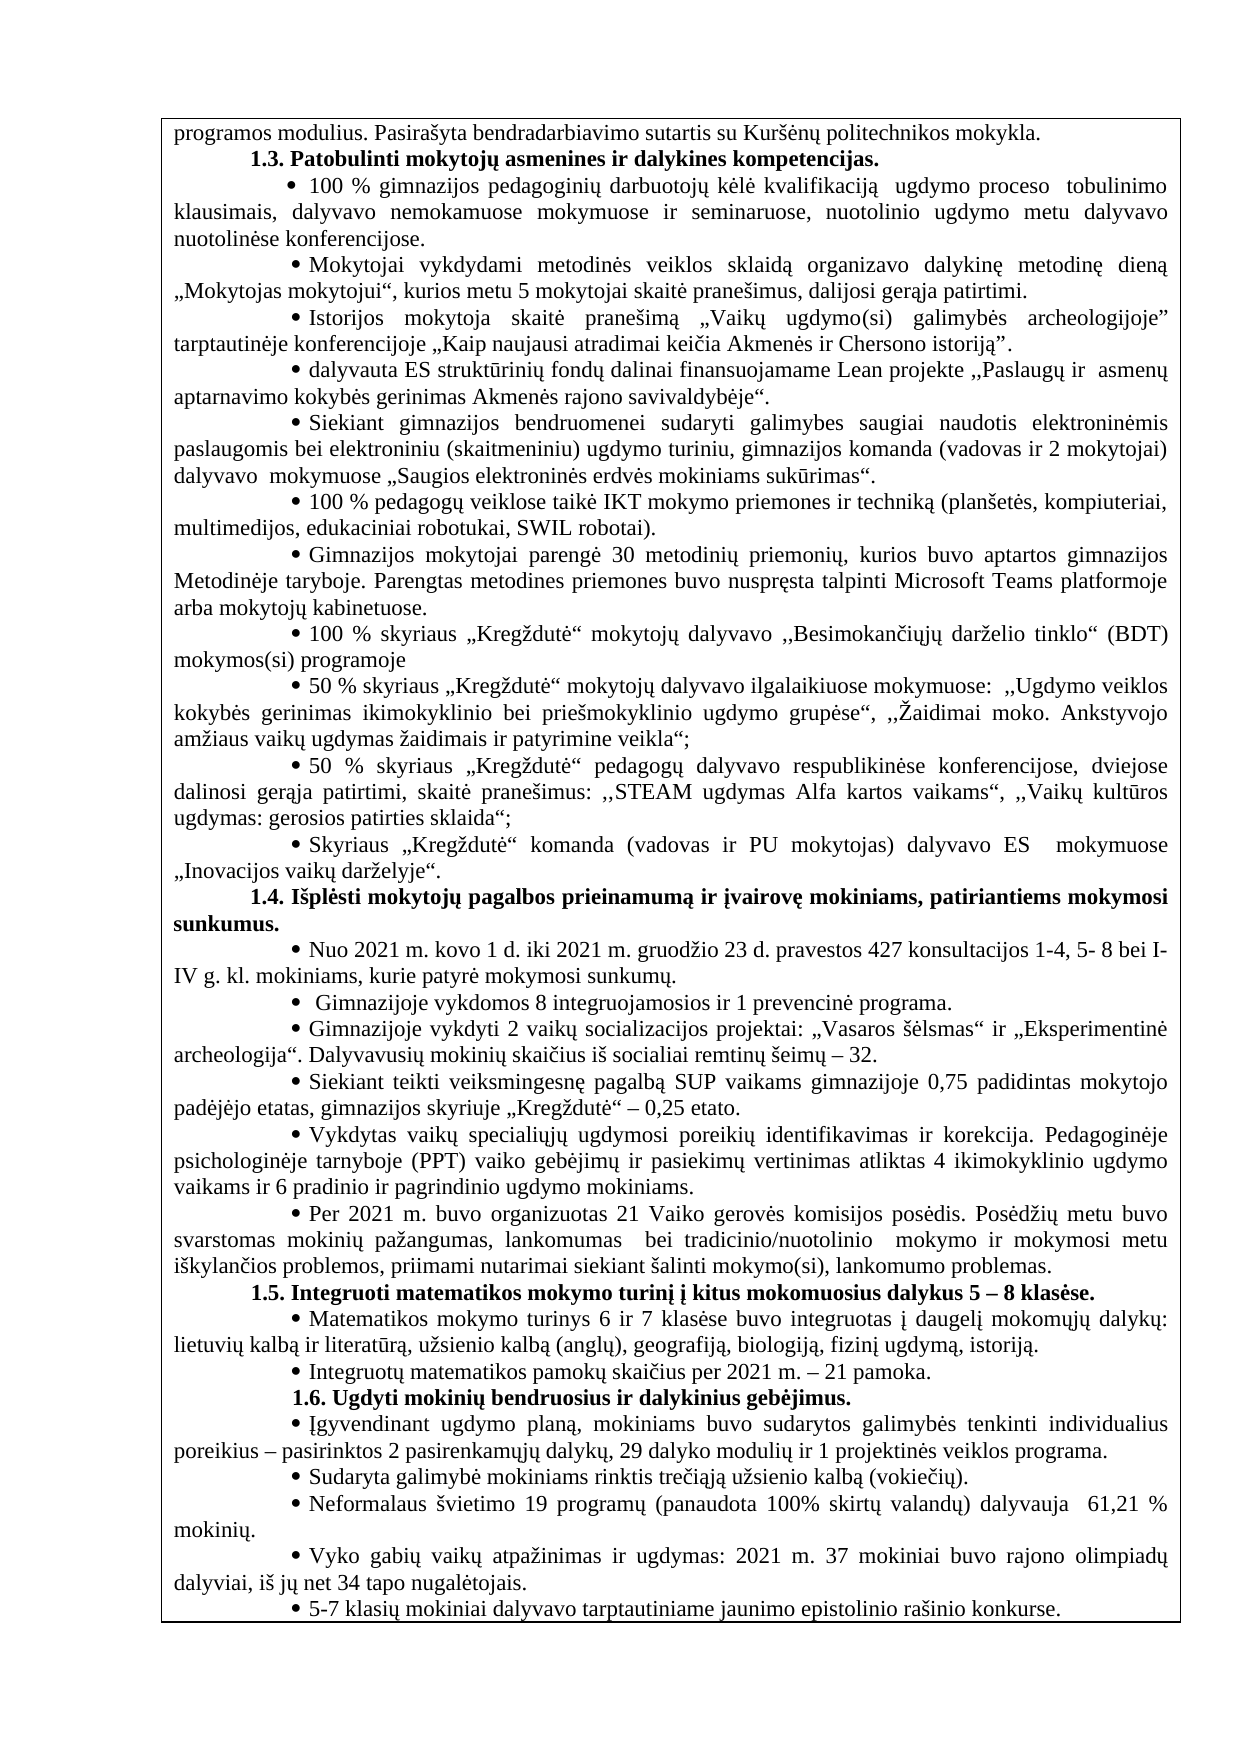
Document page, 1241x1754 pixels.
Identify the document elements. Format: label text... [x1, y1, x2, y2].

table_header Papilės Simono Daukanto gimnazija savo veiklą 2021 m. organizavo vadovaudamasi Papilės Simono Daukanto gimnazijos strateginiu planu 2021-2023 metams, gimnazijos Ugdymo planu 2020-2021 ir 2021-2022 mokslo metams, gimnazijos Veiklos planu 2020-2021 mokslo metams bei kitais gimnazijos veiklą ir jos mokinių ugdymą(si) reglamentuojančiais dokumentais ir jų redakcijomis. Gimnazijoje 2021 m. dirbo 35 mokytojai (48,58% mokytojų metodininkų, 40% vyresniųjų mokytojų, 5,71% mokytojų ir 5,71% neatestuotų mokytojų). Pradinio ugdymo programą 2021 metais baigė ir Pradinio išsilavinimo pažymėjimus įgijo visi mokiniai, Pagrindinio ugdymo programą baigė ir Pagrindinio ugdymo išsilavinimo pažymėjimus įgijo visi mokiniai, Vidurinio ugdymo programą baigė visi mokiniai, Brandos atestatus įgijo 100% abiturientų. Žurnalo „Reitingai“ duomenimis, Papilės Simono Daukanto gimnazija pateko tarp 50 gimnazijų, geriausiai išmokančių matematikos (iš 292 pakilo į 34 vietą). 2020 m. rugsėjo 1 d. gimnazijoje mokėsi 262 mokiniai, 2021 m. rugsėjo 1 d. -257 mokiniai, o 2022 m. sausio 1 d. gimnazijoje yra 14 klasių komplektų ir juose mokosi 267 mokiniai, vadinasi, galime teigti, kad gimnazijoje mokinių skaičius, nors ir nežymiai, bet didėjo (4%). Vidutinis mokinių skaičius klasėje yra 19,1. Gimnazijoje 2022 m. sausio 1d. mokosi 34 specialiųjų poreikių mokiniai. 2021 m. nemokamą maitinimą gavo 126 mokiniai, 131 mokinys gyveno toliau kaip 3 km nuo gimnazijos ir į pamokas buvo vežiojami mokykliniais ir maršrutiniais autobusais. 25 mokiniai gyveno sunkumus patiriančiose šeimose, 1 mokinys likęs be tėvų globos, 2 mokiniams buvo skirta minimali ar vidutinė priežiūros priemonė. Gimnazijos ikimokyklinio ugdymo skyriuje „Kregždutė“ 2021 m. rugsėjo 1 d. buvo 5 grupės ir ugdomi 89 vaikai, iš jų 10 specialiųjų poreikių vaikų. 2 vaikams skirta judesio korekcijos pedagogo pagalba, tačiau įstaiga neturi galimybės ją suteikti. Visiems mokiniams sudarytos sąlygos gauti pedagoginę, socialinę bei karjeros planavimo pagalbą. Ją teikė visi pedagogai, socialinis pedagogas, specialusis pedagogas, logopedas, bibliotekininkas, ugdymo karjeros specialistas, mokytojo padėjėjos. Gimnazijoje nedirba psichologas, tačiau esant poreikiui gimnazijos mokinius bei darbuotojus konsultuoja Akmenės rajono Pedagoginės psichologinės tarnybos psichologai. Papilės Simono Daukanto gimnazijos 2021-2023 metų strateginiame plane numatyto pirmojo tikslo – siekti kiekvieno mokinio ir gimnazijos pažangos – pirmasis uždavinys – 1.1. taikyti įvairių mokinių pasiekimų, įgūdžių ir poreikių diagnozavimo metodikas ir gautus rezultatus naudoti ugdymo procese. Pateikiami svariausi pasiekti rezultatai, leidžiantys teigti, jog strateginių priemonių įgyvendinimas buvo gerai suplanuotas ir įvykdytas, o gimnazijos organizuotos veiklos nukreiptos į tikslų siekimą. NMPP dalyvavo 93% 4 kl. mokinių. Analizuojant 4 kl. NMPP rezultatus buvo nutarta sudaryti laikinąsias mokymosi grupes pagal mokinių gebėjimus lietuvių kalbos ir literatūros bei matematikos pamokoms 5 kl. mokiniams (2021 m. spalio 11 d. gimnazijos direktoriaus įsakymu Nr. V-205 patvirtintas Akmenės rajono Papilės Simono Daukanto gimnazijos pradinio, pagrindinio ir vidurinio ugdymo programų 2021–2022 ir 2022–2023 mokslo metų ugdymo planas). Matematikos NMPP dalyvavo100% 8 kl mokinių, skaitymo - 94%. Apibendrinta NMPP mokyklos informacija panaudota mokytojams rašant ilgalaikius planus. 100% II gimnazijos klasių mokinių dalyvavo elektroninių bandomųjų pasiekimų patikrinimuose: anglų kalbos, gamtos mokslų bei socialinių mokslų, 88% - lietuvių kalbos ir literatūros, 81% - matematikos. Bandomieji pasiekimų patikrinimai sudarė galimybę mokiniams įsivertinti savo žinias, o mokytojams turimą informaciją panaudoti ugdymo procese siekiant šalinti ugdymo(si) spragas. Lietuvių kalbos ir literatūros PUPP dalyvavo 100% II gimnazijos klasių mokinių. Žinių patikrinimas pirmą kartą buvo vykdomas elektroniniu būdu, vertintas TAO sistemoje. Mokytojų tarybos posėdyje (2021 m. gegužės 25 d., protokolo Nr. 4) buvo nutarta lietuvių kalbos ir literatūros pasiekimus vertinti gerai bei apibendrinamąja medžiaga remtis sudarant individualius mokymo planus. Matematikos PUPP dalyvavo 97% II gimnazijos klasių mokinių. Moksleivių surinktų taškų vidurkis buvo 21,3 iš 45 galimų, o t. y. 47% iš 100%. Mokytojų tarybos posėdyje (2021 m. gegužės 25 d., protokolo Nr. 4) buvo nutarta matematikos ir literatūros buvo 21,3 iš 45 galimų, o t. y. 47 bei apibendrinamąja medžiaga remtis sudarant individualius pasiekimus vertinti patenkinamai bei apibendrinamąja medžiaga remtis sudarant individualius mokymo planus). PUPP rezultatų pažangos vidurkis: 100% abiturientų dalyvavo NŠA organizuojamuose elektroniniuose matematikos bei lietuvių kalbos ir literatūros testuose. 100% abiturientų dalyvavo bandomuosiuose lietuvių kalbos ir literatūros, matematikos, anglų kalbos, istorijos, biologijos, informacinių technologijų egzaminuose. Brandos egzaminai: Brandos egzaminai pagal dalykus: 1.2. Plėtoti pasiekimų ir ugdymo kokybės gerinimo galimybes įvairių gebėjimų ir kompetencijų turintiems mokiniams. Įgyvendinant ugdymo planą mokiniams buvo sudarytos galimybės dalyvauti STEAM veiklose – gimnazijos mokiniai dalyvavo Vilniaus universiteto Šiaulių akademijos organizuotose 3 STEAM ciklo renginiuose bei 7 tiriamųjų darbų užsiėmimuose (veiklos buvo fiksuotos 2021 m. mėnesio plane). Skyriuje „Kregždutė“ siekiant pagerinti vaikų pasiekimus skaičiavimo, matavimo, problemų sprendimo srityje visose grupėse (100 %) integruoti STEAM metodo elementai. Suorganizuotos ir aprašytos 22 STEAM veiklos, 4 iš jų vykdytos su socialiniais partneriais. 17% gimnazijos mokytojų dalyvavo Europos Sąjungos struktūrinių fondų finansuojamame projekte „Bendrojo ugdymo turinio ir organizavimo modelių sukūrimas ir išbandymas bendrajame ugdyme” (Gimnazijos projektas „2, 3, I gimnazinės klasės mokinių skaitymo ugdymas taikant pasirinktas ugdymo strategijas”). Siekiant gimnazijos mokiniams, kurie mokosi pagal pagrindinio ugdymo II dalį ir vidurinio ugdymo programą, padėti priimti tinkamesnius, informacija ir praktika paremtus sprendimus renkantis specialybę, sudaryta galimybė nuo 2022 m. rugsėjo 1 d. mokytis pagal pirminio profesinio mokymo programos modulius. Pasirašyta bendradarbiavimo sutartis su Kuršėnų politechnikos mokykla. 1.3. Patobulinti mokytojų asmenines ir dalykines kompetencijas. 100 % gimnazijos pedagoginių darbuotojų kėlė kvalifikaciją ugdymo proceso tobulinimo klausimais, dalyvavo nemokamuose mokymuose ir seminaruose, nuotolinio ugdymo metu dalyvavo nuotolinėse konferencijose. Mokytojai vykdydami metodinės veiklos sklaidą organizavo dalykinę metodinę dieną „Mokytojas mokytojui“, kurios metu 5 mokytojai skaitė pranešimus, dalijosi gerąja patirtimi. Istorijos mokytoja skaitė pranešimą „Vaikų ugdymo(si) galimybės archeologijoje” tarptautinėje konferencijoje „Kaip naujausi atradimai keičia Akmenės ir Chersono istoriją”. dalyvauta ES struktūrinių fondų dalinai finansuojamame Lean projekte ,,Paslaugų ir asmenų aptarnavimo kokybės gerinimas Akmenės rajono savivaldybėje“. Siekiant gimnazijos bendruomenei sudaryti galimybes saugiai naudotis elektroninėmis paslaugomis bei elektroniniu (skaitmeniniu) ugdymo turiniu, gimnazijos komanda (vadovas ir 2 mokytojai) dalyvavo mokymuose „Saugios elektroninės erdvės mokiniams sukūrimas“. 100 % pedagogų veiklose taikė IKT mokymo priemones ir techniką (planšetės, kompiuteriai, multimedijos, edukaciniai robotukai, SWIL robotai). Gimnazijos mokytojai parengė 30 metodinių priemonių, kurios buvo aptartos gimnazijos Metodinėje taryboje. Parengtas metodines priemones buvo nuspręsta talpinti Microsoft Teams platformoje arba mokytojų kabinetuose. 100 % skyriaus „Kregždutė“ mokytojų dalyvavo ,,Besimokančiųjų darželio tinklo“ (BDT) mokymos(si) programoje 50 % skyriaus „Kregždutė“ mokytojų dalyvavo ilgalaikiuose mokymuose: ,,Ugdymo veiklos kokybės gerinimas ikimokyklinio bei priešmokyklinio ugdymo grupėse“, ,,Žaidimai moko. Ankstyvojo amžiaus vaikų ugdymas žaidimais ir patyrimine veikla“; 50 % skyriaus „Kregždutė“ pedagogų dalyvavo respublikinėse konferencijose, dviejose dalinosi gerąja patirtimi, skaitė pranešimus: ,,STEAM ugdymas Alfa kartos vaikams“, ,,Vaikų kultūros ugdymas: gerosios patirties sklaida“; Skyriaus „Kregždutė“ komanda (vadovas ir PU mokytojas) dalyvavo ES mokymuose „Inovacijos vaikų darželyje“. 1.4. Išplėsti mokytojų pagalbos prieinamumą ir įvairovę mokiniams, patiriantiems mokymosi sunkumus. Nuo 2021 m. kovo 1 d. iki 2021 m. gruodžio 23 d. pravestos 427 konsultacijos 1-4, 5- 8 bei I-IV g. kl. mokiniams, kurie patyrė mokymosi sunkumų. Gimnazijoje vykdomos 8 integruojamosios ir 1 prevencinė programa. Gimnazijoje vykdyti 2 vaikų socializacijos projektai: „Vasaros šėlsmas“ ir „Eksperimentinė archeologija“. Dalyvavusių mokinių skaičius iš socialiai remtinų šeimų – 32. Siekiant teikti veiksmingesnę pagalbą SUP vaikams gimnazijoje 0,75 padidintas mokytojo padėjėjo etatas, gimnazijos skyriuje „Kregždutė“ – 0,25 etato. Vykdytas vaikų specialiųjų ugdymosi poreikių identifikavimas ir korekcija. Pedagoginėje psichologinėje tarnyboje (PPT) vaiko gebėjimų ir pasiekimų vertinimas atliktas 4 ikimokyklinio ugdymo vaikams ir 6 pradinio ir pagrindinio ugdymo mokiniams. Per 2021 m. buvo organizuotas 21 Vaiko gerovės komisijos posėdis. Posėdžių metu buvo svarstomas mokinių pažangumas, lankomumas bei tradicinio/nuotolinio mokymo ir mokymosi metu iškylančios problemos, priimami nutarimai siekiant šalinti mokymo(si), lankomumo problemas. 1.5. Integruoti matematikos mokymo turinį į kitus mokomuosius dalykus 5 – 8 klasėse. Matematikos mokymo turinys 6 ir 7 klasėse buvo integruotas į daugelį mokomųjų dalykų: lietuvių kalbą ir literatūrą, užsienio kalbą (anglų), geografiją, biologiją, fizinį ugdymą, istoriją. Integruotų matematikos pamokų skaičius per 2021 m. – 21 pamoka. 1.6. Ugdyti mokinių bendruosius ir dalykinius gebėjimus. Įgyvendinant ugdymo planą, mokiniams buvo sudarytos galimybės tenkinti individualius poreikius – pasirinktos 2 pasirenkamųjų dalykų, 29 dalyko modulių ir 1 projektinės veiklos programa. Sudaryta galimybė mokiniams rinktis trečiąją užsienio kalbą (vokiečių). Neformalaus švietimo 19 programų (panaudota 100% skirtų valandų) dalyvauja 61,21 % mokinių. Vyko gabių vaikų atpažinimas ir ugdymas: 2021 m. 37 mokiniai buvo rajono olimpiadų dalyviai, iš jų net 34 tapo nugalėtojais. 5-7 klasių mokiniai dalyvavo tarptautiniame jaunimo epistolinio rašinio konkurse. III-IV klasių mokiniai dalyvavo nacionaliniame konkurse „Lietuvos istorijos žinovas“. Gimnazijos mokiniai dalyvavo respublikiniame anglų kalbos konkurso šalies etape, Šiaulių apskrities rusų kalbos raiškiojo skaitymo konkurse, respublikinėje istorijos olimpiadoje. 1-4 kl. mokiniai dalyvavo edukaciniame konkurse „Olympis – 2021“, tarptautiniame matematikos konkurse „Kengūra“, ekologinio-meninio ugdymo projekte „Žemė – mūsų namai 2021“. 1.7. Orientuoti neformaliojo švietimo veiklas į formalųjį švietimą. Neformaliojo švietimo veiklos atliepia formalųjį ugdymą 1-4 klasių koncentre. 1.8. Stebėti ir analizuoti individualią mokinių pažangą, ugdyti atsakomybę už mokymosi strategijas ir tinkamą pasiekimų įvertinimą bei asmenybės ūgtį. Papilės Simono Daukanto gimnazijoje per 2020-2021 m. m. mokiniai 19% mažiau praleido pamokų negu ankstesniais mokslo metais (tam įtakos turėjo nuotolinio ugdymo įgyvendinimas). 2020-2021 m. m. 95% mokinių buvo pažangūs, iš jų: 1-4 kl. pažangūs 97% mokinių, 5-8 kl. - 90% mokinių, I-II g. kl. - 94% mokinių bei III g. kl. - 100% mokinių. 2020-2021m. m. 17% gimnazijos mokinių padarė pažangą lyginant su ankstesniais mokslo metais, iš jų; 1-4 kl. – 30,15%, 5-8 kl. – 3,44%, I-II g. kl. – 23,63% ir II-IV g. kl. – 10,34%. Ikimokyklinio ir priešmokyklinio amžiaus ugdytinių pasiekimų ir pažangos vertinime dalyvavo 60% tėvų (globėjų). 15 % pagerėjo 2–5 metų vaikų pasiekimai lyginat su 2020 metais. 10% padaryta pažanga skaičiavimo ir matavimo, sakytinės ir rašytinės kalbos srityse. ugdymo(si) pažangos rezultatai (pavasario ir rudens) apsvarstyti metodiniuose susirinkimuose (2021-05-31 prot. Nr. 5, 2021-11-23 Nr. 2), aptarti su ugdytinių tėvais. Priešmokyklinio ugdymo grupės pasiekimų vertinimas pristatytas gimnazijos Mokytojų tarybos posėdyje (2021-06-16 prot. Nr. 8); 5-8 kl. ir I-IV g. kl. mokiniai visus mokslo metus stebi savo asmeninę pažangą, numato tolesnius ugdymo(si) tikslus, analizuoja pokyčius naudodamiesi TAMO individualios pažangos įrankiu. 1.10. Sudaryti sąlygas mokiniams kryptingai plėtoti turimas ir įgyti naujas kompetencijas. Mokinių individualių akademinių gebėjimų ugdymui per 2021 m. buvo skirtos 25 (savaitinės) konsultacinės valandos . Gimnazijos mokiniai dalyvavo Vilniaus universiteto Šiaulių akademijos Regionų plėtros instituto surengtame respublikiniame 8-11 kl. mokinių istorijos konferencijoje „Švietimo istorija Lietuvoje: nuo kaimo iki miesto“. Gimnazistų pranešimas pelnė II vietą. Ikimokyklinio ugdymo skyriuje „Kregždutė“ ugdytiniai buvo skatinami dalyvauti konkursuose, projektuose: 2 ugdytiniai tapo respublikinio meninio skaitymo konkurso laureatais, 11 gabių vaikų lanko Akmenės rajono meno mokyklą (nuo 2021-09-01). 2 strateginis tikslo – formuoti gimnazijos bendravimo ir bendradarbiavimo kultūrą, plėtojant bendruomenės bei socialinių partnerių ryšius ir sėkmingai vystant lyderystę – pirmasis uždavinys – 2.1. gerinti gimnazijos bendruomenės bendravimo kultūros lygį. 1-4 kl. mokiniams 2021 m. birželio mėn. buvo organizuota Sporto diena. 5-8 kl. ir I-III g. kl. mokiniams 2021 m. birželio mėn. buvo organizuota nuotolinė viktorina „Proto mankšta“. 5-8 kl. bei I-IV g. kl. mokiniams organizuotas renginys „Lobių paieškos Papilės miestelyje“. Vykdyti integruoti projektai: anglų kalbos projektas, skirtas Lietuvos Nepriklausomybės atkūrimo dienai paminėti „Aš myliu Lietuvą“, integruotas informacinių technologijų ir lietuvių kalbos projektas „Mano mylimukas“. Dalyvavimas Europos Tarybos „Europos šiuolaikinių kalbų centro“ organizuotame tarptautiniame projekte “Great Bake-Off“ paminėti Europos kalbų dieną (II g. klasės mokiniai, 2021-09-26). “. 1 – 4 kl. mokiniai dalyvavo projektuose „Mes – daukantiečiai“, „Žaliasis pasaulis“. Gimnazija turi „Sveikatą stiprinančios mokyklos“ statusą. 2021 m. gimnazijoje vyko renginiai, kurie didino galimybes dalyvauti sveikatą stiprinančiose veiklose: vykdytas projektas „Sveikuoliškas pavasaris“, 1-4 kl. mokiniai dalyvavo projekte „Olimpinis mėnuo 2021“, „Judumo savaitė“. Ikimokykliniame ugdyme vykdytos integruotos sveikatos ugdymo programos, respublikiniai projektai: „Sveikatiada“, ,,Sveikata visus metus 2021“, ,,Sveikai gyventi gera“, „Lietuvos mažųjų žaidynės 2021“, „Judumo savaitė“. Sėkmingai įgyvendintas Akmenės r. savivaldybės visuomenės sveikatos rėmimo specialiosios programos finansuotas projektas „Noriu būti sveikas, aktyvus, saugus 5“. 2.2. Siekti užtikrinti palankų emocinį ir psichologinį klimatą. 100% gimnazijos mokinių dalyvauja nuoseklioje , ilgalaikėje socialines ir emocines kompetencijas ugdančioje „Lions Quest“ prevencinėje programoje: 1-4 kl. – „Laikas kartu“, 5-8 kl. – „Paauglystės kryžkelės“, I-IV g. kl. „Raktai į sėkmę“. Įdiegta elektroninė „Patyčių dėžutės“ platforma. Gauti 2 pranešimai. Klasėse vykdytos prevencinės priemonės. Gimnazijoje suburta SEU komanda. Skyriuje „Kregždutė“ įgyvendintos į ugdymą integruotos prevencinės bei Sveikatinimo programos: socialinių įgūdžių ugdymo programa „Zipio draugai“ „Alkoholio, tabako ir kitų psichiką veikiančių medžiagų vartojimo prevencijos“. Tobulinti vaikų sėkmę lemiantys socialiniai ir emociniai įgūdžiai. Programa „Kimoči“ vykdoma 2 grupėse, dalyvauja 38 ikimokyklinio amžiaus ugdytiniai, gerėja vaikų pasiekimai socialinėje-emocinėje srityje. 2.3. Stiprinti pedagogų bendradarbiavimą, plėtoti tvarią partnerystę įvairiais lygmenimis (dalykiniu, emociniu, praktiniu). Gimnazijos pedagogai per 2021 m. pravedė 64 integruotas pamokas. Gimnazijos pedagogai pravedė 14 pamokų „Kolega-kolegai“. Siekiant glaudaus bendradarbiavimo tarp gimnazijos pradinio ugdymo ir priešmokyklinio ugdymo mokytojų suorganizuoti 4 susitikimai, kurių metu dalintasi gerąja patirtimi. 2.5. Skatinti tėvų lyderystę. Gimnazijoje per 2021 metus buvo suorganizuoti 36 klasės tėvų susirinkimai, kurių metu buvo renkami tėvų komitetai, aptariami kiekvienai klasei aktualūs klausimai, buvo suorganizuotas visuotinis tėvų susirinkimas. Gimnazijos mokinių tėvai dalyvavo Vaiko gerovės komisijos, Gimnazijos tarybos veikloje. Gimnazijos mokinių tėvai aktyviai dalyvavo svarstant Akmenės rajono savivaldybės bendrojo ugdymo mokyklų tinklo pertvarkos 2021-2024 metų bendrojo plano projektą. Plėtojamas įtraukusis ugdymas. 90 % tėvų aktyviai bendradarbiauja sprendžiant vaikų ugdymo(si) problemas. Aktyviai veikia logopedo sukurta SUP vaikų tėvų uždara grupė, kurioje dalijamasi metodinėmis rekomendacijomis, gaunamas grįžtamasis ryšys. 2.6. Stiprinti gimnazijos savivaldas, sudaryti sąlygas visų bendruomenės narių lyderystei vystytis gimnazijoje ir už jos ribų. Gimnazijos taryba padėjo gimnazijos bendruomenei įgyvendinti gimnazijos Veiklos plane iškeltus tikslus ir uždavinius. Gimnazijos taryba per 2021 metus posėdžiavo 10 kartų, kurių metu aptarė, nagrinėjo pateiktus dokumentus, veiklos aprašus, teikė pasiūlymus. Mokytojų taryba per 2021 metus posėdžiavo 8 karus, kurių metu analizavo, svarstė mokinių pažangumą, lankomumą, 2021-2022 ir 2022-2023 m. m. ugdymo plano projektą, Metodinės tarybos veiklos ataskaitą bei priėmė nutarimus, teikė pasiūlymus. Gimnazijos mokinių taryba organizavo įvairias akcijas, renginius. 2.7. Palaikyti esamus ir užmegzti naujus ryšius su socialiniais partneriais. Pasirašytos 6 bendradarbiavimo sutartys su socialiniais partneriais. Gimnazijos skyriuje „Kregždutė“ sudarytos 3 naujos tikslinės partnerystės bendradarbiavimo sutartys. III g. klasės mokiniai kartu su Kretingos miesto Simono Daukanto vardo mokykla dalyvavo respublikiniame projekte ,,Su Daukantu auginame Lietuvą”. Gimnazijos mokiniai dalyvavo Vilniaus universiteto Šiaulių akademijos organizuotose 7 tiriamųjų darbų užsiėmimuose (veiklos buvo fiksuotos 2021 m. mėnesio plane). 3 strateginio tikslo - kurti edukacines aplinkas įgalinančias visų mokymąsi – pirmasis uždavinys – 3.1. netradicinių ir virtualių ugdymo(si) erdvių išplėtojimas, IKT panaudojimas, siekiant dalykinių ir bendrųjų kompetencijų ugdymo dermės. Per 2021 m. buvo organizuotos ir pravestos 42 netradicines pamokas. Vadovaujantis Nuotoliniu mokymo proceso organizavimo būdu tvarkos aprašu 1.2. punktu gimnazijoje III-IV g. kl. mokiniams konsultacijos organizuojamos nuotoliniu būdu. 3.2. Kurti naujas edukacines erdves. Gimnazijoje suremontuotas geografijos kabinetas, kuris iškilmingai atidarytas ir pavadintas Pauliaus Normanto vardu. Nupirkti baldai kabinetui, kuriame organizuojamos veiklos naudojant projekto „Mokyklų aprūpinimas gamtos ir technologinių mokslų priemonėmis“ inventorių. Gimnazijoje įgyvendintas projektas „Saugios elektroninės erdvės vaikams kūrimas“, kurio pagalba sudarytos belaidės interneto prieigos sąlygos gimnazijoje. Skyriuje „Kregždutė“ atliktas ugdomosios veiklos erdvių ir lauko teritorijos kokybės į(si)vertinimas. ,,Inovacijų kambarys“ papildytas priemonėmis STEAM veiklų plėtotei (nešiojamas kompiuteris, laminavimo aparatas, kolonėlės, mikroskopai, magnetai, kolbelės ir kt. priemonės eksperimentams), atnaujintas lauko inventorius: smėliadėžės, suoliukai, įrenginiai, išardyti vaikų sveikatai pavojingi, nesaugūs takai, vedantys į pavėsines (atvežta žemių, išlygintas reljefas, pasėta žolė). Sudarytos sąlygos patyriminiam ugdymui - įkurtos lauko edukacinės erdvės: „Lauko klasė“, ,,Pušų paunksmė“, renginių salelė ,,Po išminties ąžuolu“ (rėmėjų lėšomis). Įrengtas inovatyvus kambarys su mini STEAM laboratorija, atnaujintas ,,Sportuojantis koridorius“, išplėtotas IT naudojimas ugdymo proceso organizavimui. Vienoje patalpoje įvestas internetas, dvejose grupėse atnaujintas internetinis ryšys, tėvų bei socialinių partnerių iniciatyva įstaigos kieme pastatytas akmuo su išraižytu darželio pavadinimu. 3.3. Pritaikyti biblioteką mokinių ugdymo(si) poreikiams. I metų pusmetį skaitykloje buvo įrengtos darbo vietos, skirtos mokytis nuotoliniu būdu, mokiniams, turintiems ugdymosi sunkumų. Čia mokėsi šeštos klasės mokiniai. Vykdytas integruotas informacinių technologijų projektas – sukurta 6 klasės elektroninė klasės knyga „Mano mylimukas“, ji paskelbta gimnazijos elektroninėje erdvėje. Organizuotas nuotolinis renginys „Skaitome kitaip“. Organizuota „Vaikų literatūros savaitė“: Bibliotekininkė lankėsi kiekvienoje pradinio ugdymo klasėje po keletą kartų ir skaitė bei su mokiniais aptarinėjo skirtingų žanrų vaikišką literatūrą. Gimnazijos skaitykloje vesta netradicinė pamoka „Svajonių knyga“. [162, 119, 1180, 1621]
